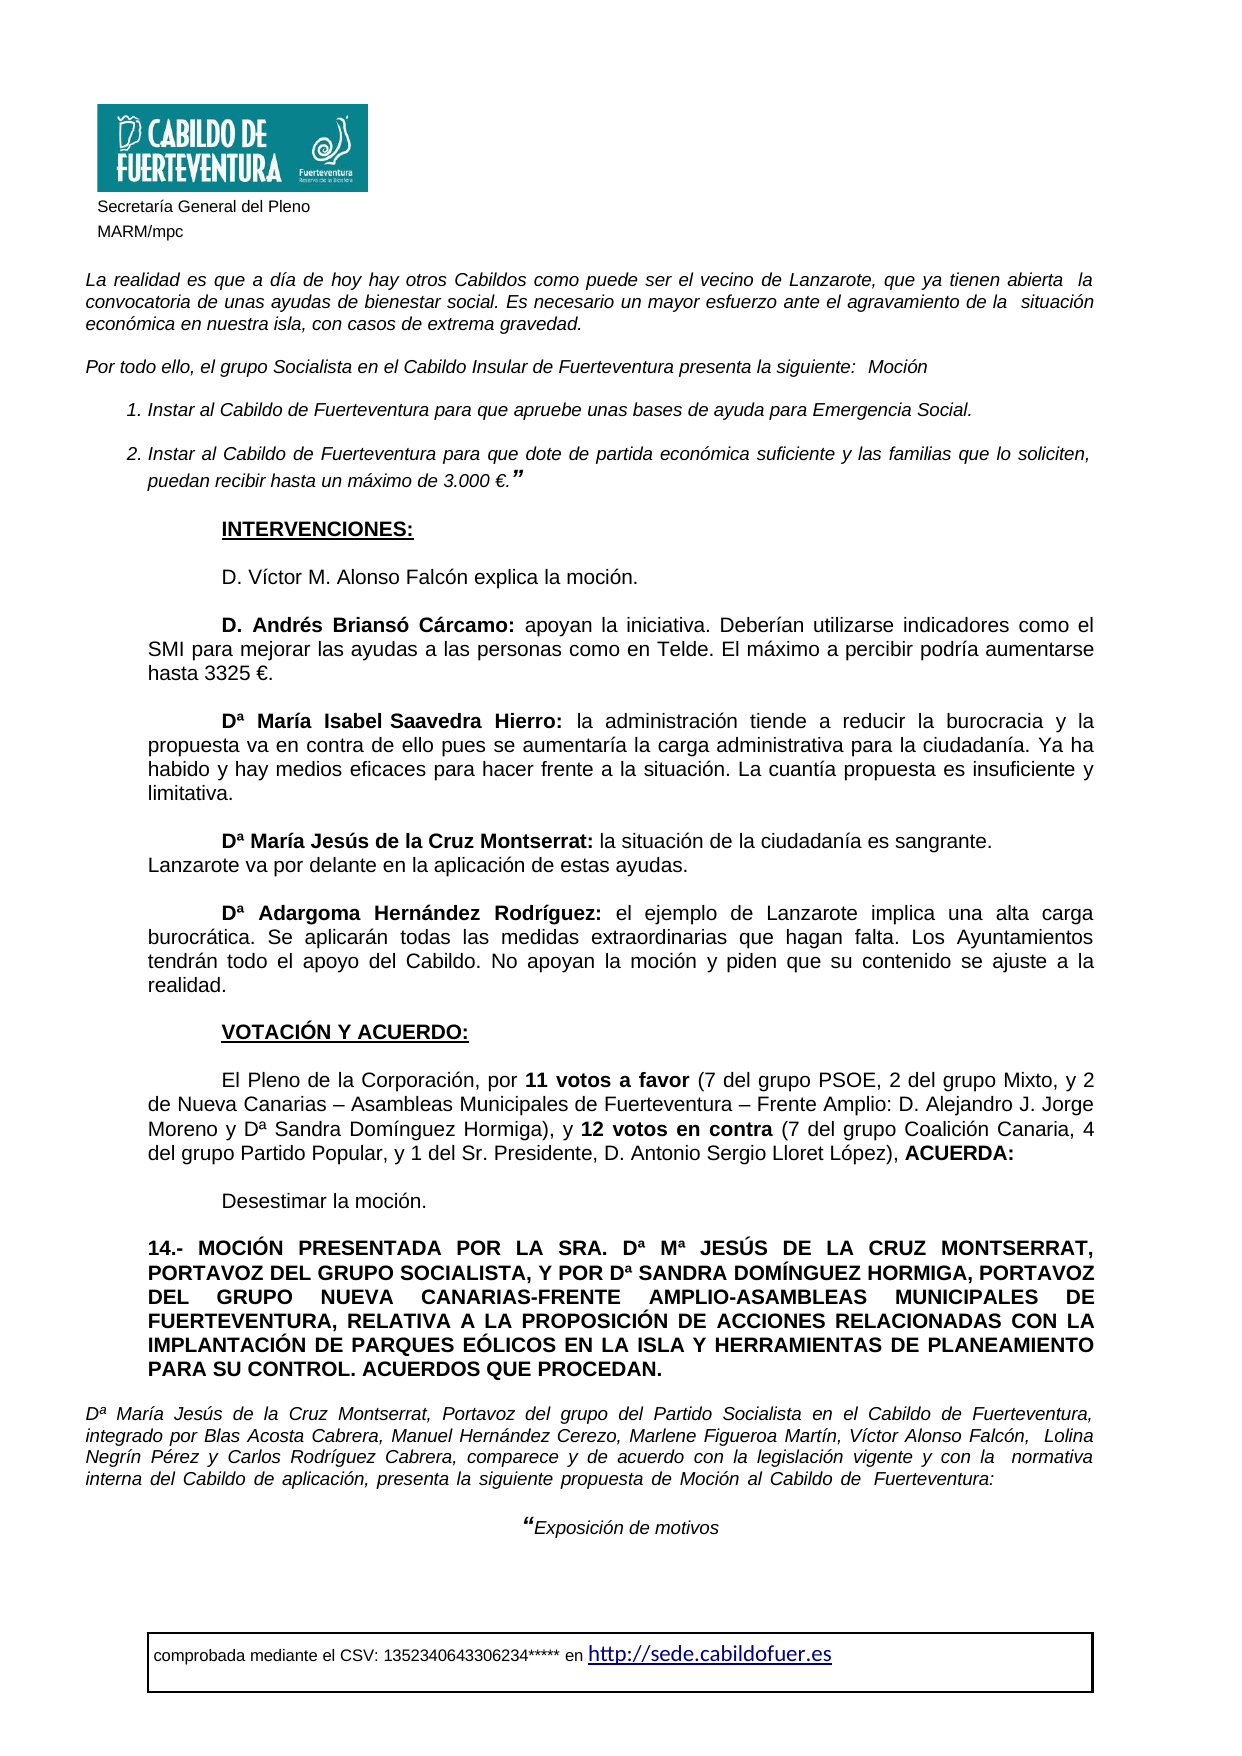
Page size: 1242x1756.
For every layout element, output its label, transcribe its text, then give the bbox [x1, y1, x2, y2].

subtitle Lanzarote va por delante en la aplicación de estas ayudas. [148, 853, 1106, 877]
text D. Andrés Briansó Cárcamo: apoyan la iniciativa. Deberían utilizarse indicadores como el SMI para mejorar las ayudas a las personas como en Telde. El máximo a percibir podría aumentarse hasta 3325 €. [148, 612, 1094, 685]
text “Exposición de motivos [507, 1511, 735, 1540]
text Dª Adargoma Hernández Rodríguez: el ejemplo de Lanzarote implica una alta carga burocrática. Se aplicarán todas las medidas extraordinarias que hagan falta. Los Ayuntamientos tendrán todo el apoyo del Cabildo. No apoyan la moción y piden que su contenido se ajuste a la realidad. [148, 900, 1094, 997]
text Desestimar la moción. [221, 1188, 1106, 1212]
list Instar al Cabildo de Fuerteventura para que dote de partida económica suficiente y las familias que lo soliciten, puedan recibir hasta un máximo de 3.000 €.” [127, 442, 1090, 493]
text Dª María Jesús de la Cruz Montserrat: la situación de la ciudadanía es sangrante. [221, 829, 1106, 853]
list Instar al Cabildo de Fuerteventura para que apruebe unas bases de ayuda para Emergencia Social. [126, 399, 1106, 421]
text Dª María Jesús de la Cruz Montserrat, Portavoz del grupo del Partido Socialista en el Cabildo de Fuerteventura, integrado por Blas Acosta Cabrera, Manuel Hernández Cerezo, Marlene Figueroa Martín, Víctor Alonso Falcón, Lolina Negrín Pérez y Carlos Rodríguez Cabrera, comparece y de acuerdo con la legislación vigente y con la normativa interna del Cabildo de aplicación, presenta la siguiente propuesta de Moción al Cabildo de Fuerteventura: [85, 1403, 1094, 1489]
text Por todo ello, el grupo Socialista en el Cabildo Insular de Fuerteventura presenta la siguiente: Moción [85, 356, 974, 377]
text La realidad es que a día de hoy hay otros Cabildos como puede ser el vecino de Lanzarote, que ya tienen abierta la convocatoria de unas ayudas de bienestar social. Es necesario un mayor esfuerzo ante el agravamiento de la situación económica en nuestra isla, con casos de extrema gravedad. [85, 269, 1094, 334]
text VOTACIÓN Y ACUERDO: [221, 1020, 1106, 1044]
text Dª María Isabel Saavedra Hierro: la administración tiende a reducir la burocracia y la propuesta va en contra de ello pues se aumentaría la carga administrativa para la ciudadanía. Ya ha habido y hay medios eficaces para hacer frente a la situación. La cuantía propuesta es insuficiente y limitativa. [148, 708, 1094, 805]
text 14.- MOCIÓN PRESENTADA POR LA SRA. Dª Mª JESÚS DE LA CRUZ MONTSERRAT, PORTAVOZ DEL GRUPO SOCIALISTA, Y POR Dª SANDRA DOMÍNGUEZ HORMIGA, PORTAVOZ DEL GRUPO NUEVA CANARIAS-FRENTE AMPLIO-ASAMBLEAS MUNICIPALES DE FUERTEVENTURA, RELATIVA A LA PROPOSICIÓN DE ACCIONES RELACIONADAS CON LA IMPLANTACIÓN DE PARQUES EÓLICOS EN LA ISLA Y HERRAMIENTAS DE PLANEAMIENTO PARA SU CONTROL. ACUERDOS QUE PROCEDAN. [148, 1236, 1095, 1381]
subtitle D. Víctor M. Alonso Falcón explica la moción. [221, 565, 1106, 589]
text El Pleno de la Corporación, por 11 votos a favor (7 del grupo PSOE, 2 del grupo Mixto, y 2 de Nueva Canarias – Asambleas Municipales de Fuerteventura – Frente Amplio: D. Alejandro J. Jorge Moreno y Dª Sandra Domínguez Hormiga), y 12 votos en contra (7 del grupo Coalición Canaria, 4 del grupo Partido Popular, y 1 del Sr. Presidente, D. Antonio Sergio Lloret López), ACUERDA: [148, 1068, 1094, 1164]
subtitle INTERVENCIONES: [221, 517, 1106, 541]
